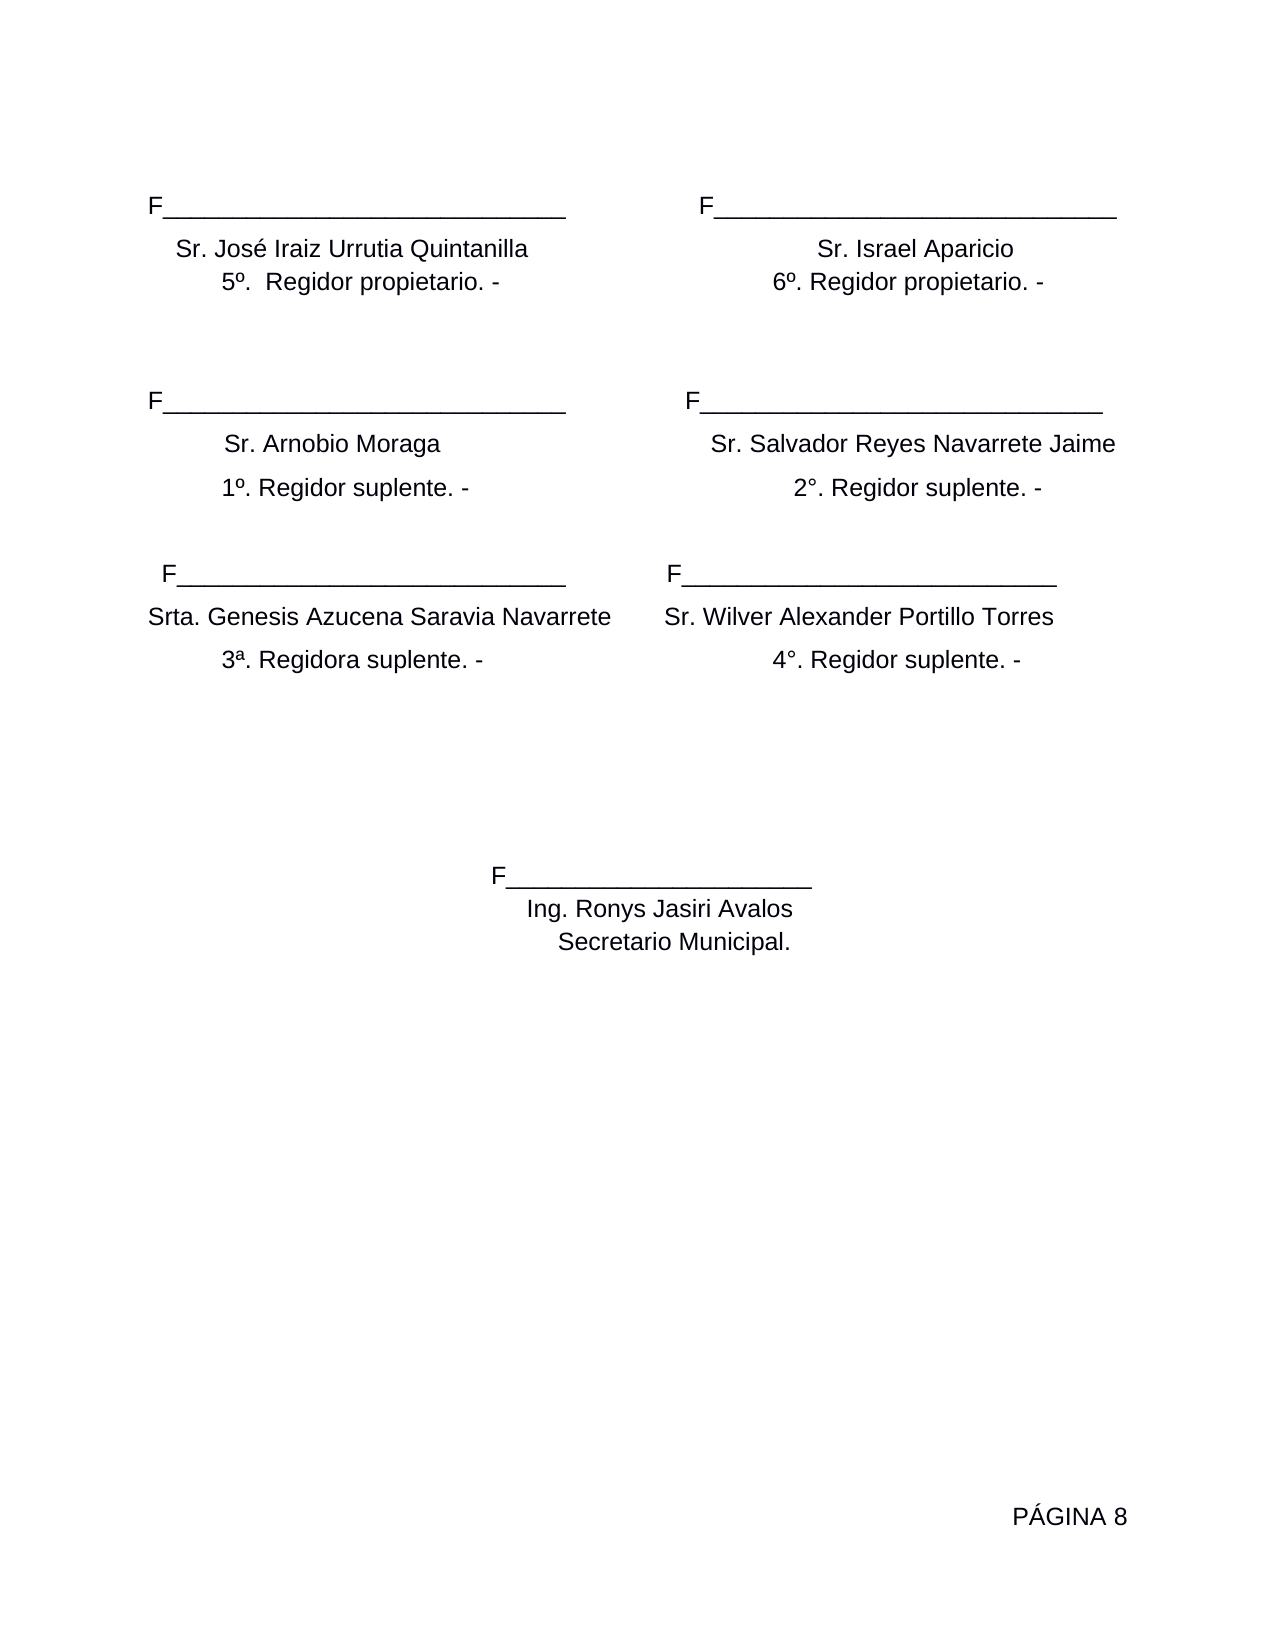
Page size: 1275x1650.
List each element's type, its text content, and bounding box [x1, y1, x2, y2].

text Srta. Genesis Azucena Saravia Navarrete Sr. Wilver Alexander Portillo Torres [148, 602, 1127, 631]
text F_____________________________ F_____________________________ [148, 191, 1127, 219]
text F_____________________________ F_____________________________ [148, 386, 1127, 415]
text Sr. Arnobio Moraga Sr. Salvador Reyes Navarrete Jaime [148, 429, 1127, 458]
text Sr. José Iraiz Urrutia Quintanilla Sr. Israel Aparicio [148, 234, 1127, 263]
text F____________________________ F___________________________ [148, 559, 1127, 587]
text F______________________ [148, 861, 1127, 889]
text 1º. Regidor suplente. - 2°. Regidor suplente. - [148, 472, 1127, 501]
text 3ª. Regidora suplente. - 4°. Regidor suplente. - [148, 645, 1127, 674]
text Secretario Municipal. [148, 927, 1127, 955]
text Ing. Ronys Jasiri Avalos [148, 894, 1127, 922]
text 5º. Regidor propietario. - 6º. Regidor propietario. - [148, 267, 1127, 296]
